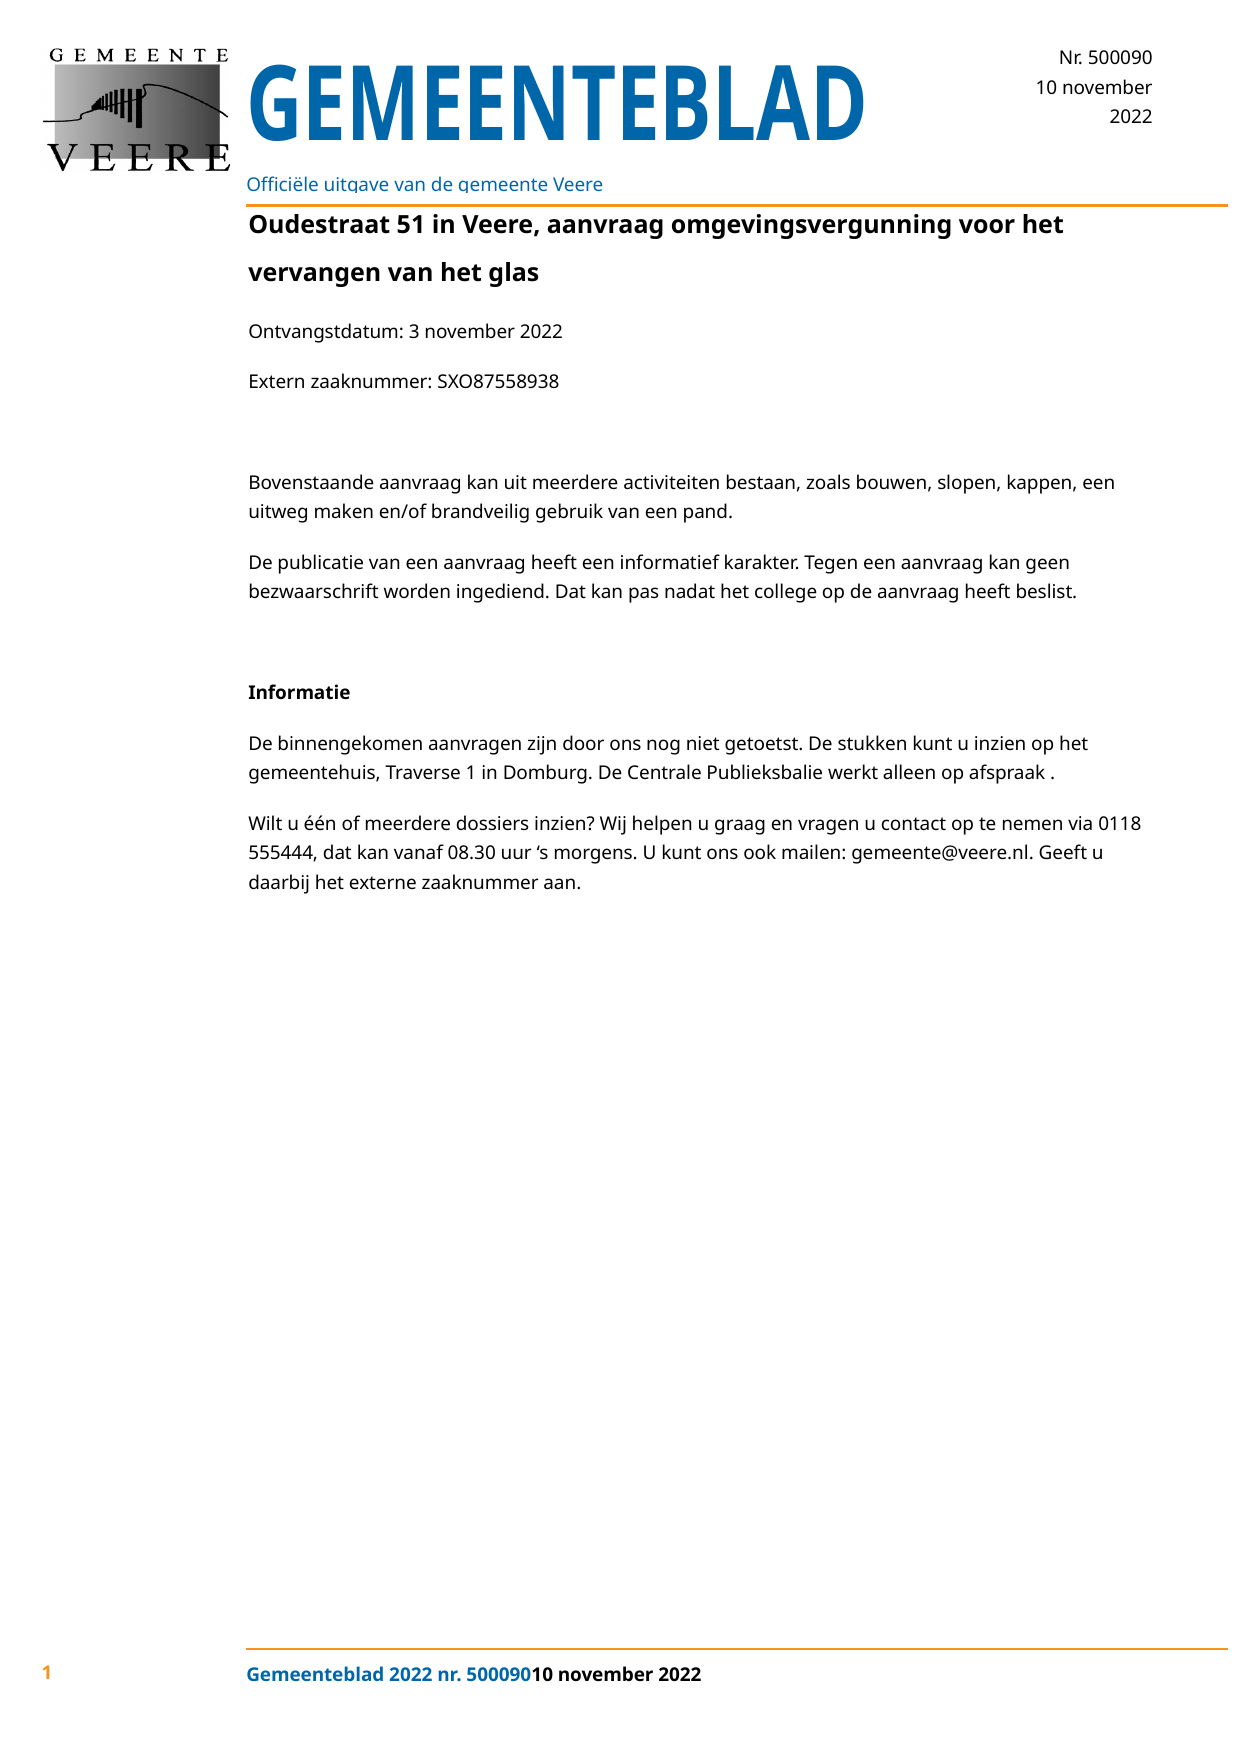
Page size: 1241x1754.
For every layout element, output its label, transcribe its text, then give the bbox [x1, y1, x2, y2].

text Bovenstaande aanvraag kan uit meerdere activiteiten bestaan, zoals bouwen, slopen, kappen, een uitweg maken en/of brandveilig gebruik van een pand. [248, 469, 1152, 524]
text De binnengekomen aanvragen zijn door ons nog niet getoetst. De stukken kunt u inzien op het gemeentehuis, Traverse 1 in Domburg. De Centrale Publieksbalie werkt alleen op afspraak . [248, 730, 1152, 785]
text Informatie [248, 679, 1152, 705]
text Extern zaaknummer: SXO87558938 [248, 368, 1152, 394]
text Oudestraat 51 in Veere, aanvraag omgevingsvergunning voor het vervangen van het glas [248, 207, 1152, 288]
text Wilt u één of meerdere dossiers inzien? Wij helpen u graag en vragen u contact op te nemen via 0118 555444, dat kan vanaf 08.30 uur ‘s morgens. U kunt ons ook mailen: gemeente@veere.nl. Geeft u daarbij het externe zaaknummer aan. [248, 810, 1152, 895]
text De publicatie van een aanvraag heeft een informatief karakter. Tegen een aanvraag kan geen bezwaarschrift worden ingediend. Dat kan pas nadat het college op de aanvraag heeft beslist. [248, 549, 1152, 604]
picture [41, 47, 231, 172]
text Ontvangstdatum: 3 november 2022 [248, 318, 1152, 344]
